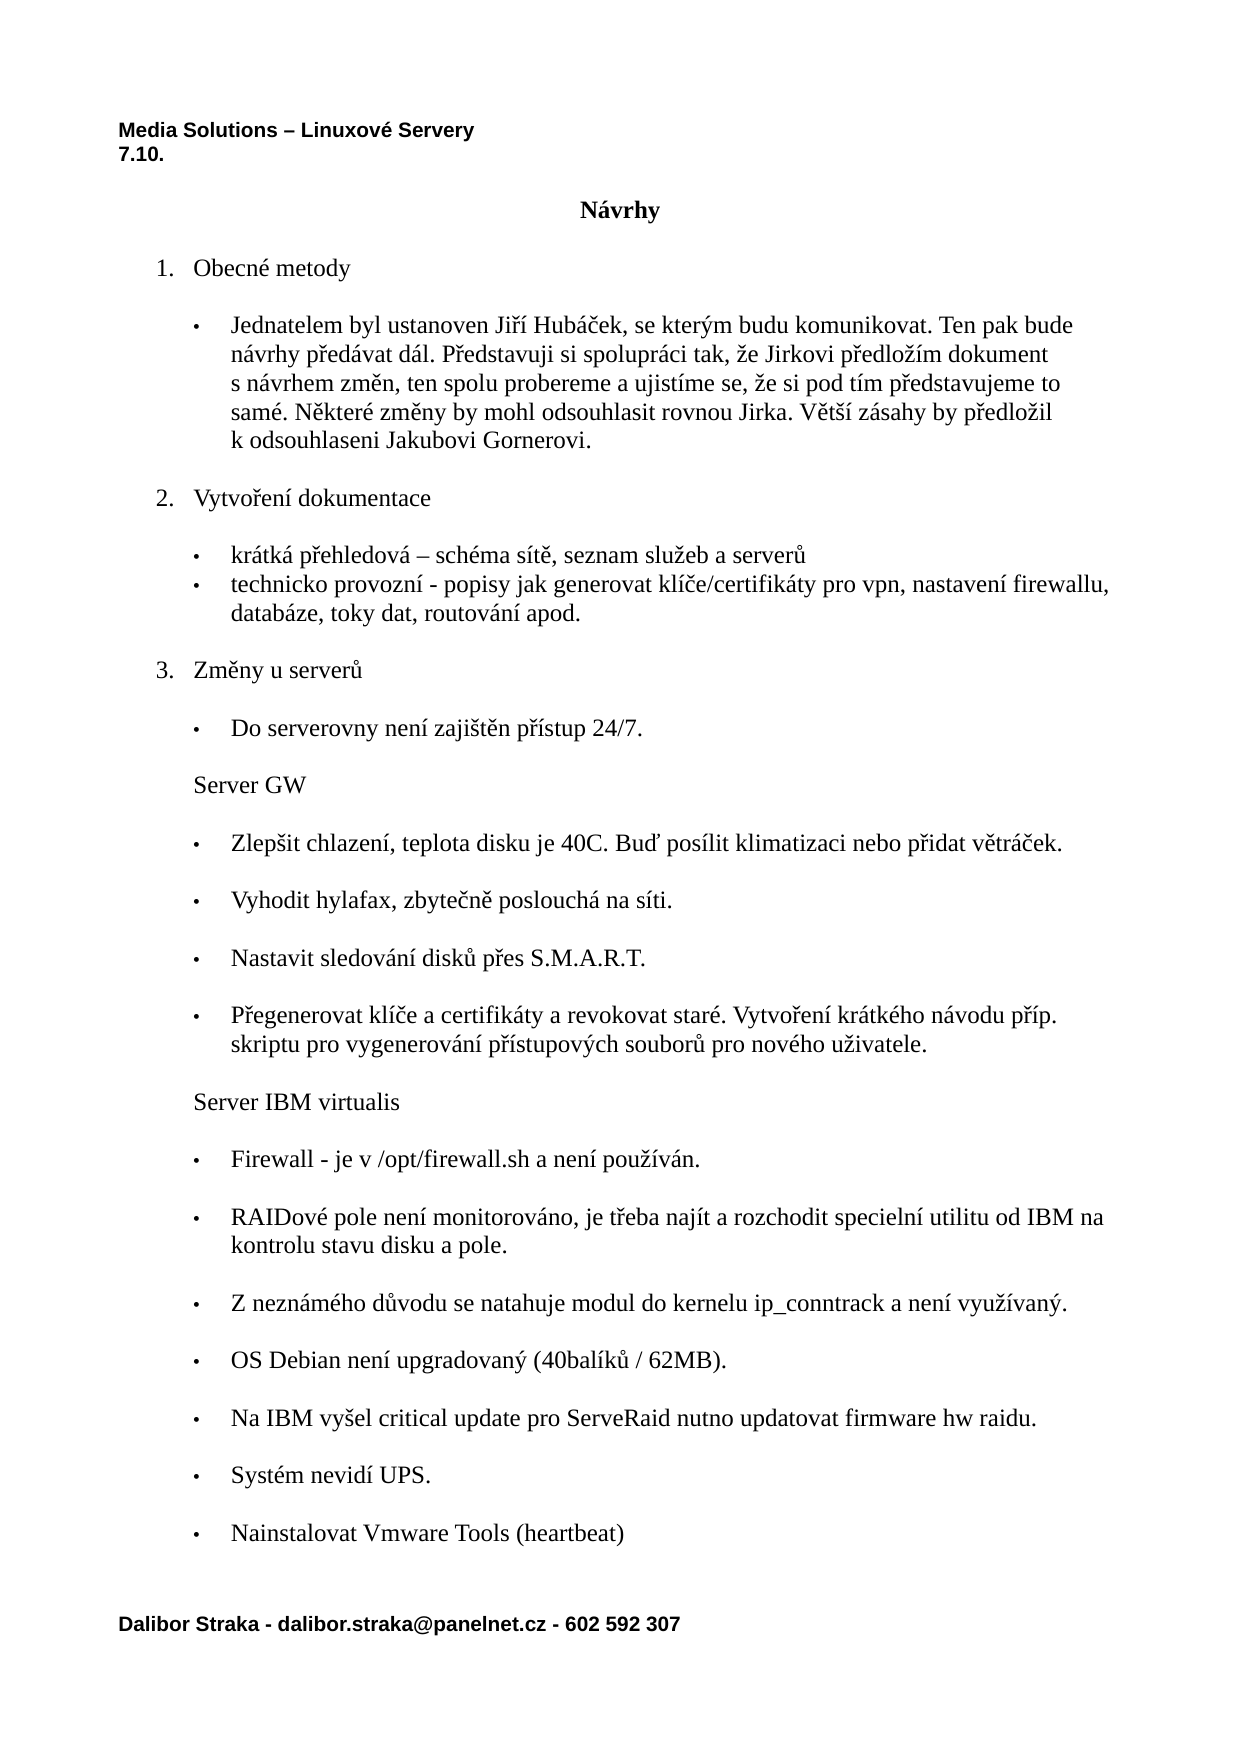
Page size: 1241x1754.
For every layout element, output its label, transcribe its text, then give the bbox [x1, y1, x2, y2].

list Firewall - je v /opt/firewall.sh a není používán. [193, 1144, 1122, 1173]
list Server GW [156, 771, 1122, 799]
list Jednatelem byl ustanoven Jiří Hubáček, se kterým budu komunikovat. Ten pak bude návrhy předávat dál. Představuji si spolupráci tak, že Jirkovi předložím dokument [193, 311, 1122, 368]
list Vyhodit hylafax, zbytečně poslouchá na síti. [193, 886, 1122, 914]
list Do serverovny není zajištěn přístup 24/7. [193, 713, 1122, 742]
text Návrhy [118, 196, 1122, 224]
list Zlepšit chlazení, teplota disku je 40C. Buď posílit klimatizaci nebo přidat větráček. [193, 828, 1122, 857]
list Změny u serverů [156, 656, 1122, 684]
list Na IBM vyšel critical update pro ServeRaid nutno updatovat firmware hw raidu. [193, 1403, 1122, 1432]
list RAIDové pole není monitorováno, je třeba najít a rozchodit specielní utilitu od IBM na kontrolu stavu disku a pole. [193, 1202, 1122, 1259]
list s návrhem změn, ten spolu probereme a ujistíme se, že si pod tím představujeme to samé. Některé změny by mohl odsouhlasit rovnou Jirka. Větší zásahy by předložil [193, 368, 1122, 426]
list krátká přehledová – schéma sítě, seznam služeb a serverů [193, 541, 1122, 569]
list Nainstalovat Vmware Tools (heartbeat) [193, 1518, 1122, 1547]
list k odsouhlaseni Jakubovi Gornerovi. [193, 426, 1122, 454]
list Obecné metody [156, 253, 1122, 282]
list Přegenerovat klíče a certifikáty a revokovat staré. Vytvoření krátkého návodu příp. skriptu pro vygenerování přístupových souborů pro nového uživatele. [193, 1001, 1122, 1058]
list OS Debian není upgradovaný (40balíků / 62MB). [193, 1346, 1122, 1374]
list Z neznámého důvodu se natahuje modul do kernelu ip_conntrack a není využívaný. [193, 1288, 1122, 1317]
list Vytvoření dokumentace [156, 483, 1122, 512]
list technicko provozní - popisy jak generovat klíče/certifikáty pro vpn, nastavení firewallu, databáze, toky dat, routování apod. [193, 569, 1122, 627]
list Nastavit sledování disků přes S.M.A.R.T. [193, 943, 1122, 972]
list Server IBM virtualis [156, 1087, 1122, 1116]
list Systém nevidí UPS. [193, 1461, 1122, 1489]
